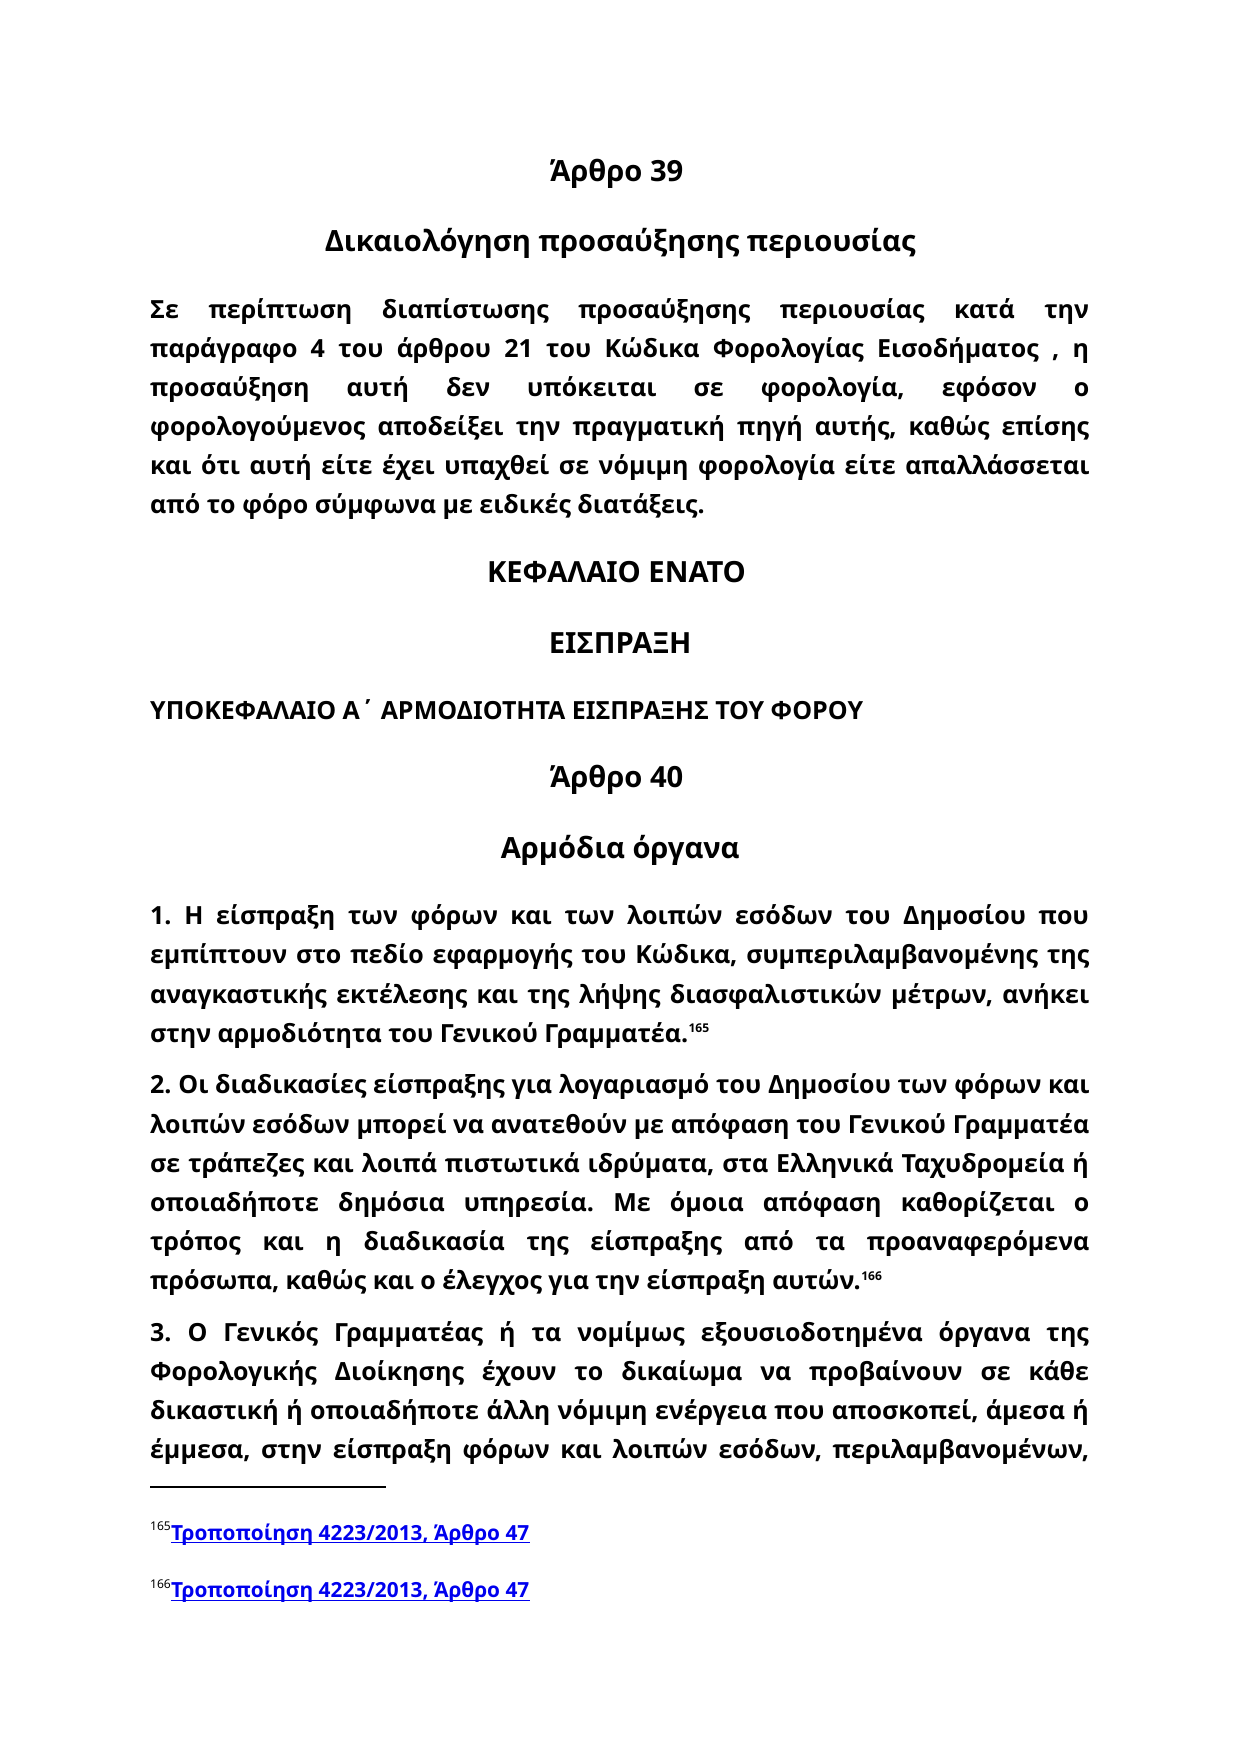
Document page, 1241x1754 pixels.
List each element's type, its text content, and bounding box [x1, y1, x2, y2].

text ΥΠΟΚΕΦΑΛΑΙΟ Α΄ ΑΡΜΟΔΙΟΤΗΤΑ ΕΙΣΠΡΑΞΗΣ ΤΟΥ ΦΟΡΟΥ [150, 692, 1090, 727]
subtitle ΚΕΦΑΛΑΙΟ ΕΝΑΤΟ [150, 551, 1090, 591]
subtitle Άρθρο 39 [150, 150, 1090, 190]
subtitle Άρθρο 40 [150, 757, 1090, 796]
subtitle Δικαιολόγηση προσαύξησης περιουσίας [150, 221, 1090, 260]
text 3. Ο Γενικός Γραμματέας ή τα νομίμως εξουσιοδοτημένα όργανα της Φορολογικής Διοίκησης έχουν το δικαίωμα να προβαίνουν σε κάθε δικαστική ή οποιαδήποτε άλλη νόμιμη ενέργεια που αποσκοπεί, άμεσα ή έμμεσα, στην είσπραξη φόρων και λοιπών εσόδων, περιλαμβανομένων, [150, 1314, 1090, 1466]
text Σε περίπτωση διαπίστωσης προσαύξησης περιουσίας κατά την παράγραφο 4 του άρθρου 21 του Κώδικα Φορολογίας Εισοδήματος , η προσαύξηση αυτή δεν υπόκειται σε φορολογία, εφόσον ο φορολογούμενος αποδείξει την πραγματική πηγή αυτής, καθώς επίσης και ότι αυτή είτε έχει υπαχθεί σε νόμιμη φορολογία είτε απαλλάσσεται από το φόρο σύμφωνα με ειδικές διατάξεις. [150, 291, 1090, 521]
text 1. Η είσπραξη των φόρων και των λοιπών εσόδων του Δημοσίου που εμπίπτουν στο πεδίο εφαρμογής του Κώδικα, συμπεριλαμβανομένης της αναγκαστικής εκτέλεσης και της λήψης διασφαλιστικών μέτρων, ανήκει στην αρμοδιότητα του Γενικού Γραμματέα. [150, 898, 1090, 1049]
text Τροποποίηση 4223/2013, Άρθρο 47 [150, 1518, 1090, 1546]
subtitle ΕΙΣΠΡΑΞΗ [150, 622, 1090, 662]
text Τροποποίηση 4223/2013, Άρθρο 47 [150, 1576, 1090, 1604]
subtitle Αρμόδια όργανα [150, 827, 1090, 867]
text 2. Οι διαδικασίες είσπραξης για λογαριασμό του Δημοσίου των φόρων και λοιπών εσόδων μπορεί να ανατεθούν με απόφαση του Γενικού Γραμματέα σε τράπεζες και λοιπά πιστωτικά ιδρύματα, στα Ελληνικά Ταχυδρομεία ή οποιαδήποτε δημόσια υπηρεσία. Με όμοια απόφαση καθορίζεται ο τρόπος και η διαδικασία της είσπραξης από τα προαναφερόμενα πρόσωπα, καθώς και ο έλεγχος για την είσπραξη αυτών. [150, 1067, 1090, 1297]
